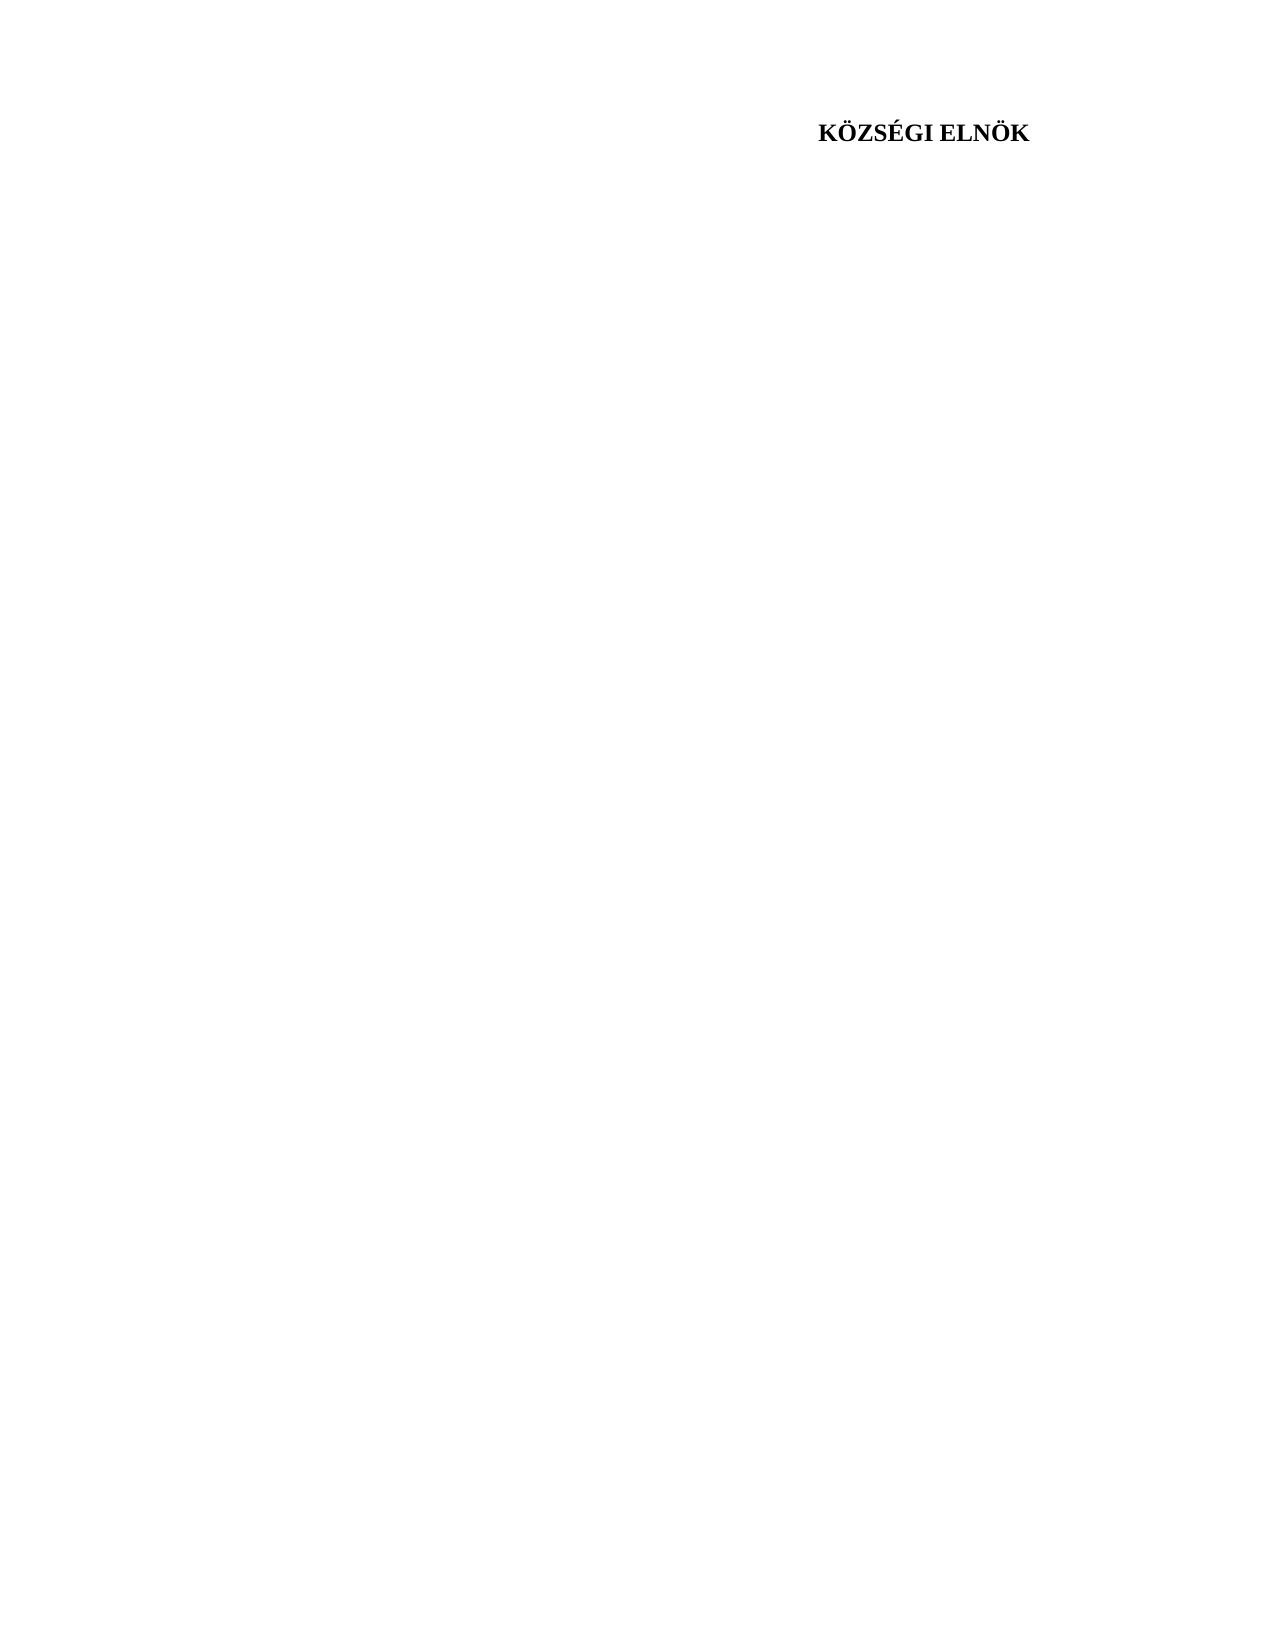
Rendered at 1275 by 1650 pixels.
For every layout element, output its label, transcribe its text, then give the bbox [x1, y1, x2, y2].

text KÖZSÉGI ELNÖK [118, 118, 1157, 147]
